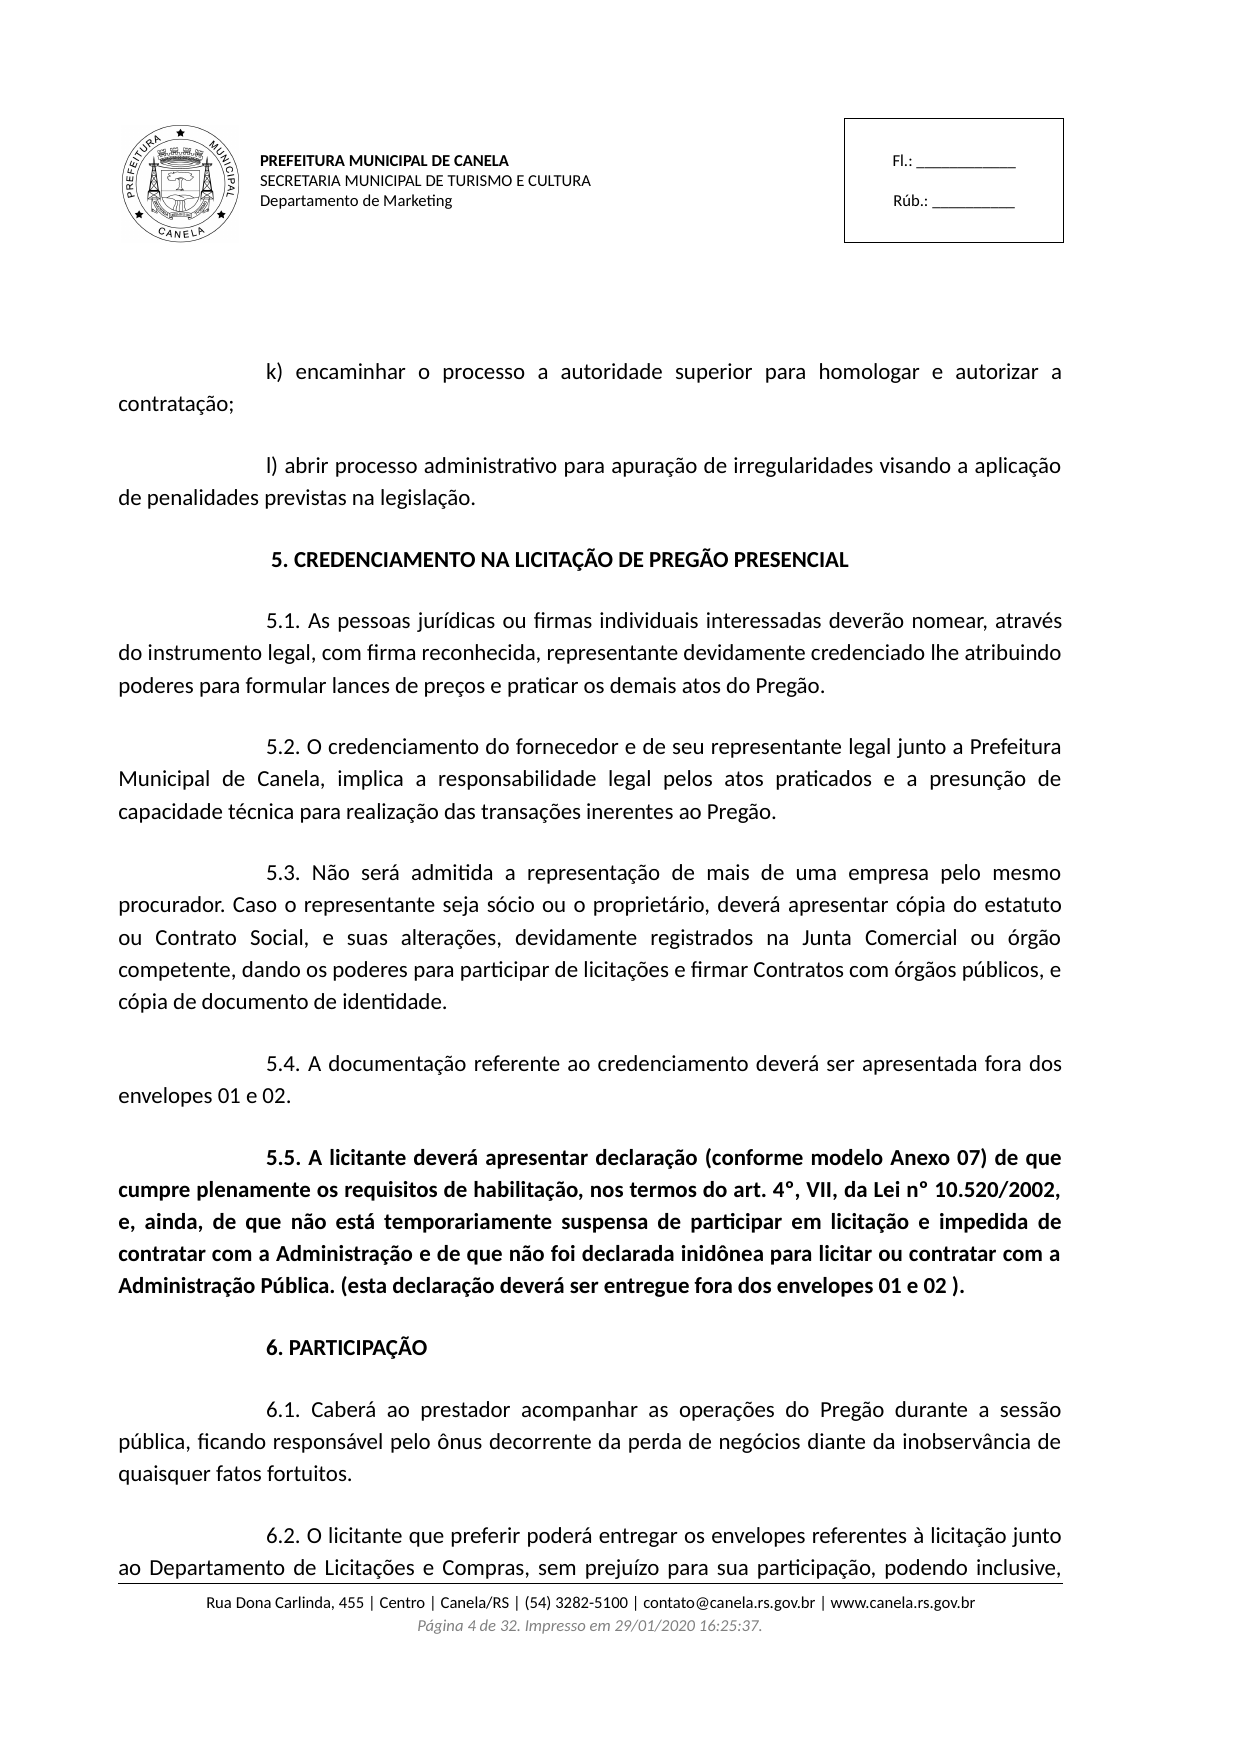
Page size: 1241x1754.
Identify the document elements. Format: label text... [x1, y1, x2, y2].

text k) encaminhar o processo a autoridade superior para homologar e autorizar a contratação; [118, 357, 1063, 417]
text 5.3. Não será admitida a representação de mais de uma empresa pelo mesmo procurador. Caso o representante seja sócio ou o proprietário, deverá apresentar cópia do estatuto ou Contrato Social, e suas alterações, devidamente registrados na Junta Comercial ou órgão competente, dando os poderes para participar de licitações e firmar Contratos com órgãos públicos, e cópia de documento de identidade. [118, 858, 1063, 1015]
text 6.2. O licitante que preferir poderá entregar os envelopes referentes à licitação junto ao Departamento de Licitações e Compras, sem prejuízo para sua participação, podendo inclusive, [118, 1521, 1063, 1581]
text 5.1. As pessoas jurídicas ou firmas individuais interessadas deverão nomear, através do instrumento legal, com firma reconhecida, representante devidamente credenciado lhe atribuindo poderes para formular lances de preços e praticar os demais atos do Pregão. [118, 606, 1063, 699]
text 6. PARTICIPAÇÃO [118, 1333, 1063, 1361]
text 5.2. O credenciamento do fornecedor e de seu representante legal junto a Prefeitura Municipal de Canela, implica a responsabilidade legal pelos atos praticados e a presunção de capacidade técnica para realização das transações inerentes ao Pregão. [118, 732, 1063, 825]
text 6.1. Caberá ao prestador acompanhar as operações do Pregão durante a sessão pública, ficando responsável pelo ônus decorrente da perda de negócios diante da inobservância de quaisquer fatos fortuitos. [118, 1395, 1063, 1487]
picture [121, 125, 240, 243]
text l) abrir processo administrativo para apuração de irregularidades visando a aplicação de penalidades previstas na legislação. [118, 451, 1063, 511]
text 5.4. A documentação referente ao credenciamento deverá ser apresentada fora dos envelopes 01 e 02. [118, 1049, 1063, 1109]
text 5.5. A licitante deverá apresentar declaração (conforme modelo Anexo 07) de que cumpre plenamente os requisitos de habilitação, nos termos do art. 4º, VII, da Lei nº 10.520/2002, e, ainda, de que não está temporariamente suspensa de participar em licitação e impedida de contratar com a Administração e de que não foi declarada inidônea para licitar ou contratar com a Administração Pública. (esta declaração deverá ser entregue fora dos envelopes 01 e 02 ). [118, 1143, 1063, 1299]
text 5. CREDENCIAMENTO NA LICITAÇÃO DE PREGÃO PRESENCIAL [118, 545, 1063, 573]
